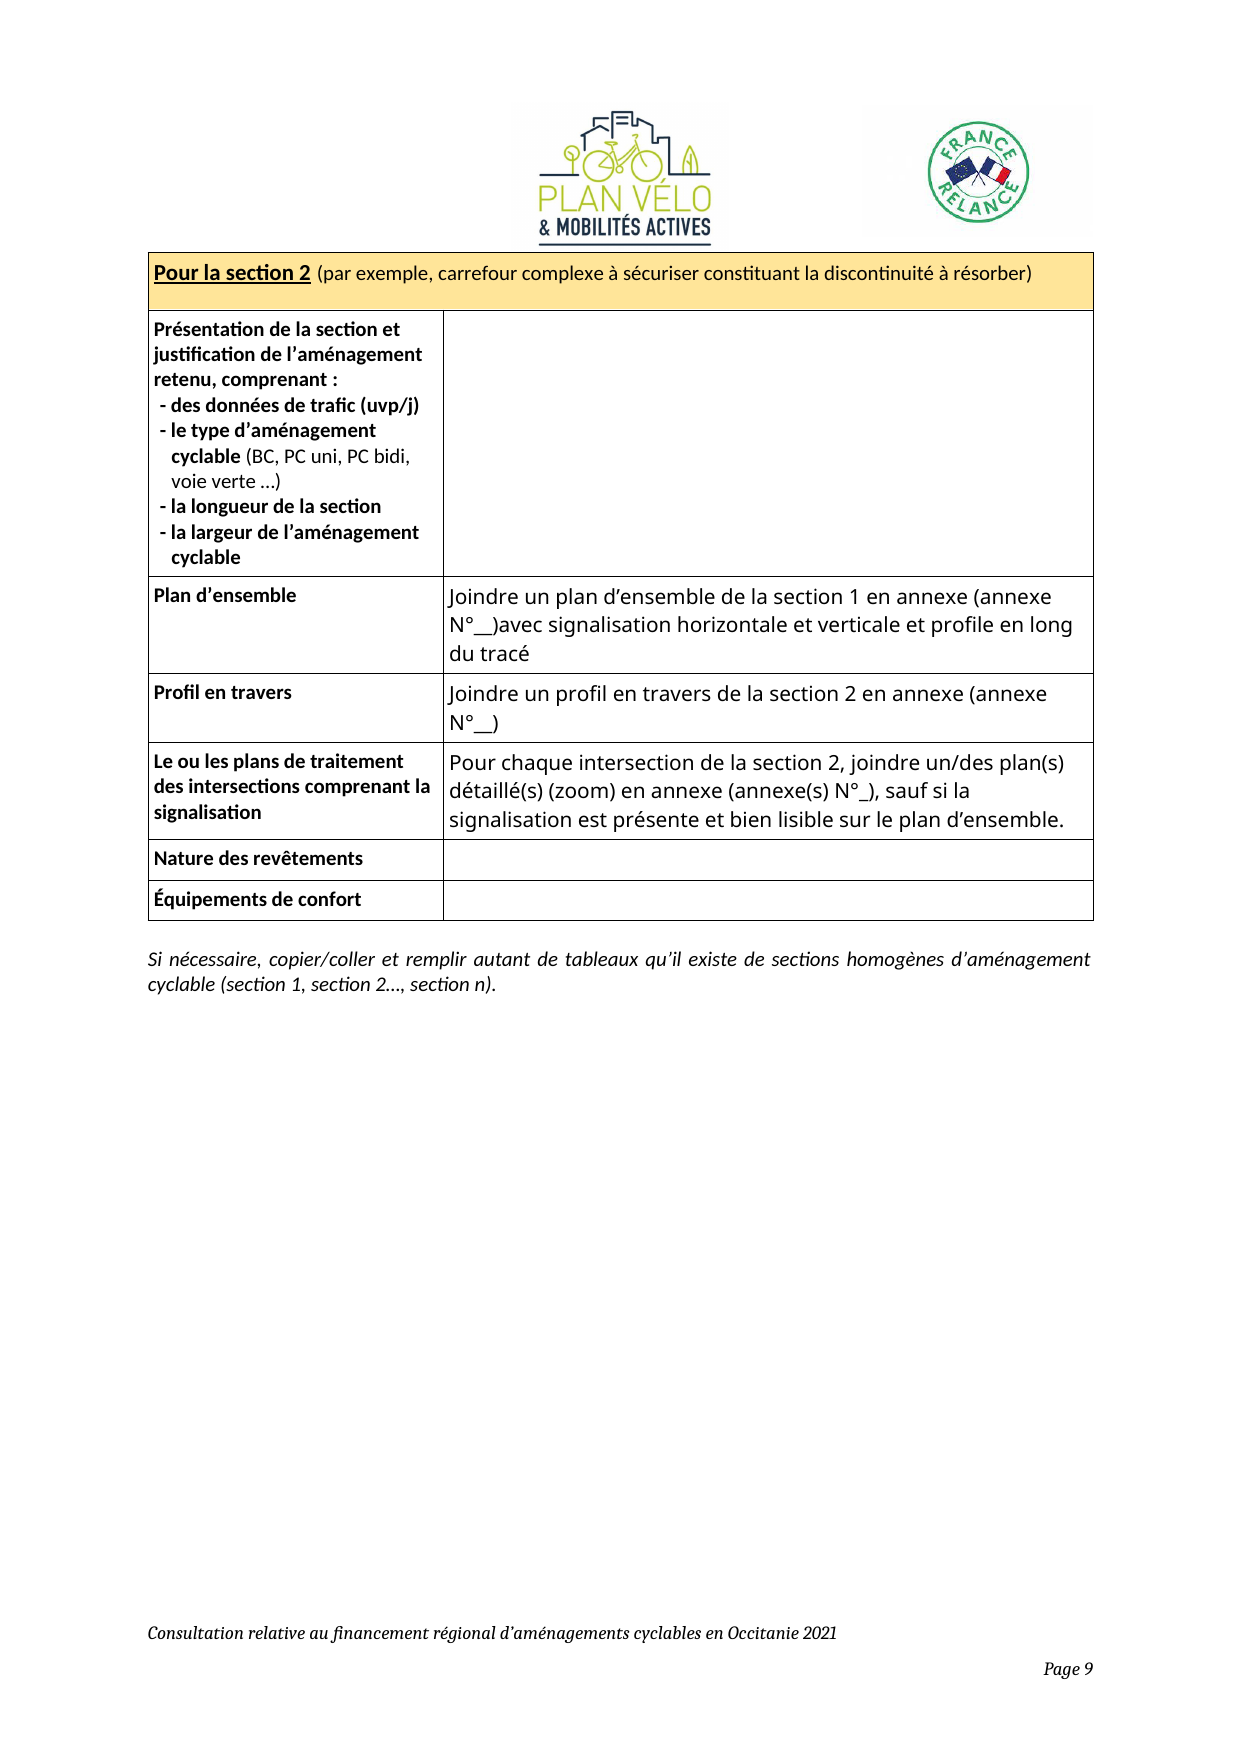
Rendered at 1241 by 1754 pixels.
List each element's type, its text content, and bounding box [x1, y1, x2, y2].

table_cell Joindre un profil en travers de la section 2 en annexe (annexe N°__) [444, 674, 1093, 742]
table_cell Profil en travers [149, 674, 443, 742]
table_cell Joindre un plan d’ensemble de la section 1 en annexe (annexe N°__)avec signalisation horizontale et verticale et profile en long du tracé [444, 577, 1093, 673]
picture [862, 105, 1093, 237]
table_cell Nature des revêtements [149, 840, 443, 879]
table_cell Le ou les plans de traitement des intersections comprenant la signalisation [149, 743, 443, 839]
table_header Pour la section 2 (par exemple, carrefour complexe à sécuriser constituant la discontinuité à résorber) [149, 253, 1093, 309]
table_cell Équipements de confort [149, 881, 443, 920]
table_cell [444, 311, 1093, 576]
table_cell Plan d’ensemble [149, 577, 443, 673]
table_cell Pour chaque intersection de la section 2, joindre un/des plan(s) détaillé(s) (zoom) en annexe (annexe(s) N°_), sauf si la signalisation est présente et bien lisible sur le plan d’ensemble. [444, 743, 1093, 839]
table_cell Présentation de la section et justification de l’aménagement retenu, comprenant : - des données de trafic (uvp/j) - le type d’aménagement cyclable (BC, PC uni, PC bidi, voie verte …) - la longueur de la section - la largeur de l’aménagement cyclable [149, 311, 443, 576]
list Si nécessaire, copier/coller et remplir autant de tableaux qu’il existe de sections homogènes d’aménagement cyclable (section 1, section 2…, section n). [148, 946, 1093, 997]
table_cell [444, 881, 1093, 920]
table_cell [444, 840, 1093, 879]
picture [511, 102, 729, 252]
